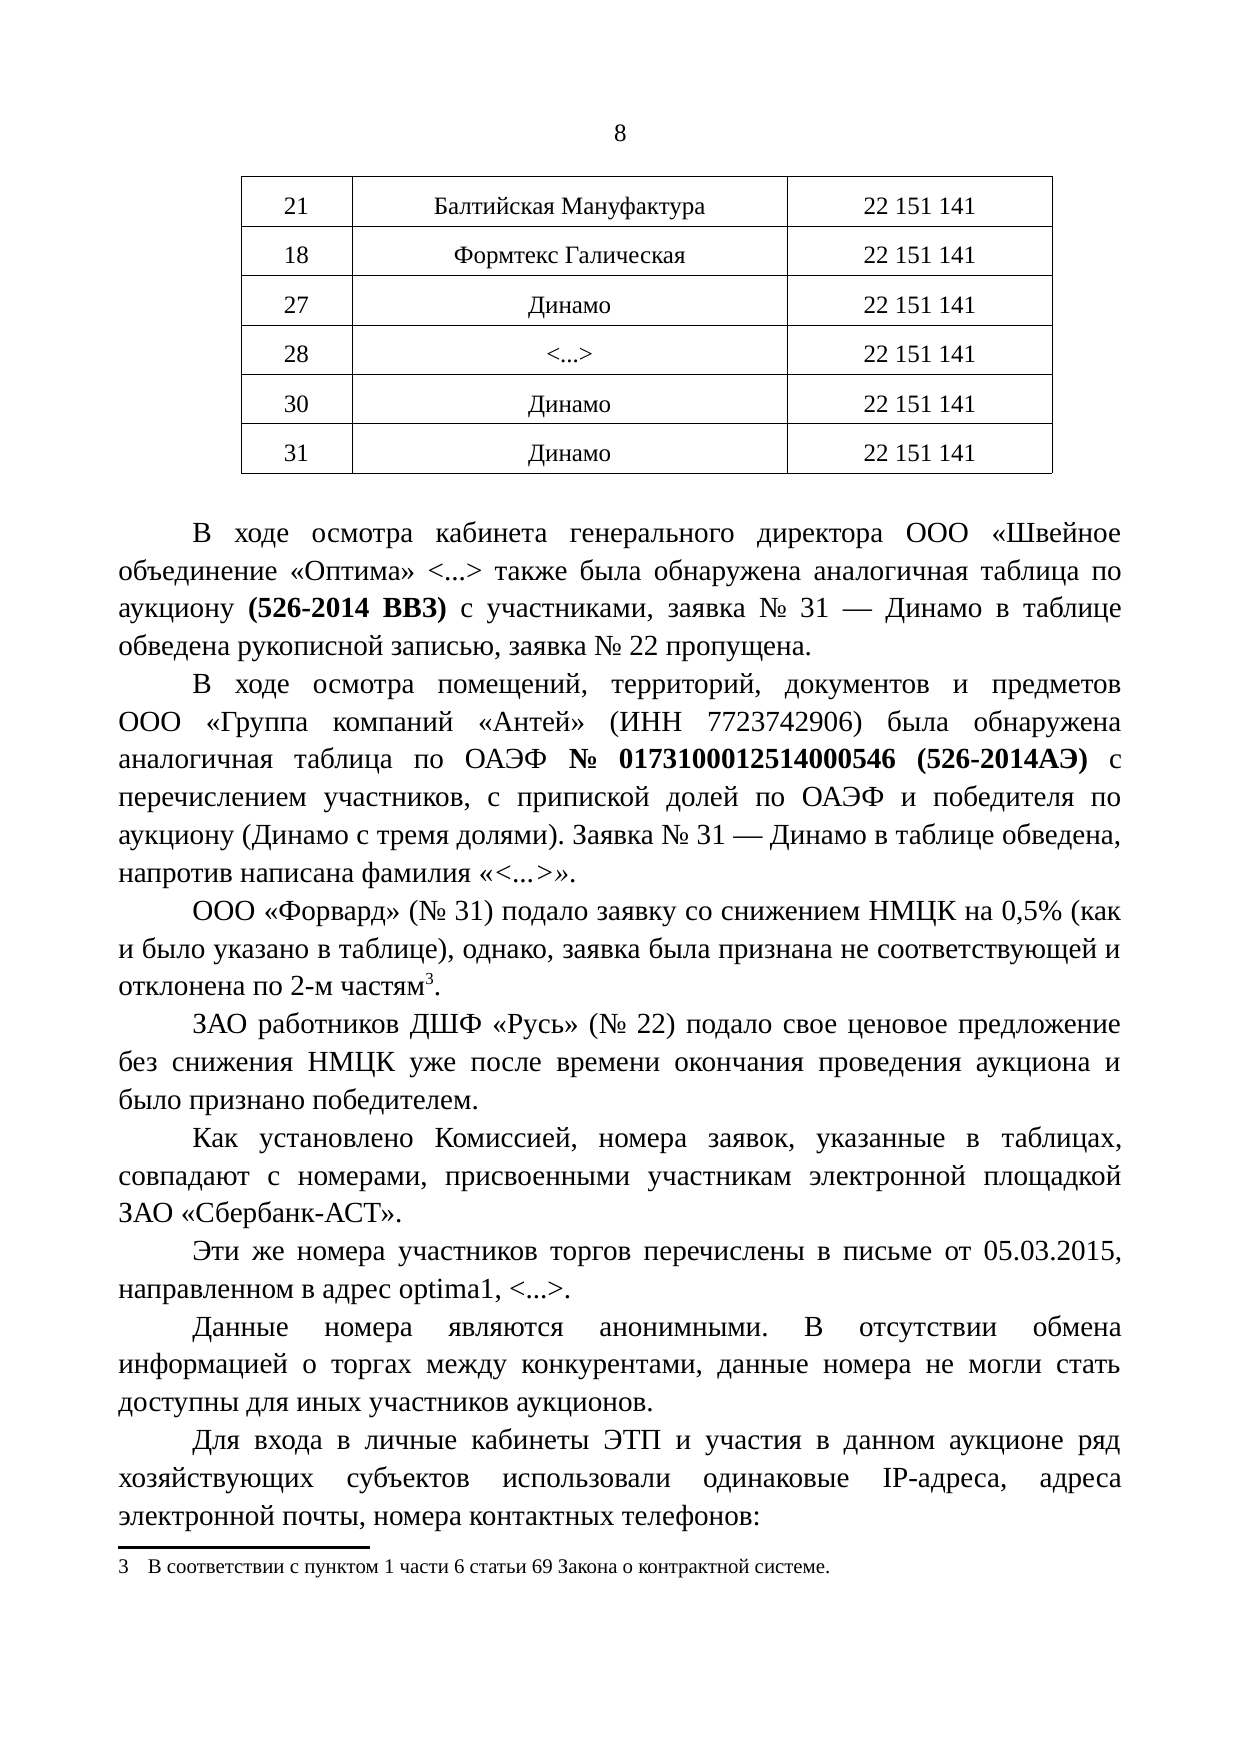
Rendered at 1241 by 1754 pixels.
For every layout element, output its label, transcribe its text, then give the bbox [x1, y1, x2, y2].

table_cell Динамо [353, 424, 787, 473]
table_cell 21 [242, 177, 352, 226]
table_cell Формтекс Галическая [353, 227, 787, 275]
table_cell 28 [242, 326, 352, 374]
text Данные номера являются анонимными. В отсутствии обмена информацией о торгах между конкурентами, данные номера не могли стать доступны для иных участников аукционов. [118, 1304, 1122, 1418]
table_cell 22 151 141 [788, 177, 1052, 226]
table_cell 22 151 141 [788, 424, 1052, 473]
table_cell Балтийская Мануфактура [353, 177, 787, 226]
text В соответствии с пунктом 1 части 6 статьи 69 Закона о контрактной системе. [118, 1553, 1122, 1578]
table_cell 27 [242, 276, 352, 324]
table_cell 18 [242, 227, 352, 275]
table_cell <...> [353, 326, 787, 374]
text Эти же номера участников торгов перечислены в письме от 05.03.2015, направленном в адрес optima1, <...>. [118, 1229, 1122, 1304]
table_cell 22 151 141 [788, 326, 1052, 374]
table_cell 30 [242, 375, 352, 423]
text В ходе осмотра кабинета генерального директора ООО «Швейное объединение «Оптима» <...> также была обнаружена аналогичная таблица по аукциону (526-2014 ВВЗ) с участниками, заявка № 31 — Динамо в таблице обведена рукописной записью, заявка № 22 пропущена. [118, 511, 1122, 662]
table_cell Динамо [353, 276, 787, 324]
table_cell 22 151 141 [788, 375, 1052, 423]
text Как установлено Комиссией, номера заявок, указанные в таблицах, совпадают с номерами, присвоенными участникам электронной площадкой ЗАО «Сбербанк-АСТ». [118, 1116, 1122, 1229]
text ООО «Форвард» (№ 31) подало заявку со снижением НМЦК на 0,5% (как и было указано в таблице), однако, заявка была признана не соответствующей и отклонена по 2-м частям. [118, 889, 1122, 1002]
text ЗАО работников ДШФ «Русь» (№ 22) подало свое ценовое предложение без снижения НМЦК уже после времени окончания проведения аукциона и было признано победителем. [118, 1002, 1122, 1116]
text В ходе осмотра помещений, территорий, документов и предметов ООО «Группа компаний «Антей» (ИНН 7723742906) была обнаружена аналогичная таблица по ОАЭФ № 0173100012514000546 (526-2014АЭ) с перечислением участников, с припиской долей по ОАЭФ и победителя по аукциону (Динамо с тремя долями). Заявка № 31 — Динамо в таблице обведена, напротив написана фамилия «<...>». [118, 662, 1122, 889]
table_cell Динамо [353, 375, 787, 423]
table_cell 31 [242, 424, 352, 473]
text Для входа в личные кабинеты ЭТП и участия в данном аукционе ряд хозяйствующих субъектов использовали одинаковые IP-адреса, адреса электронной почты, номера контактных телефонов: [118, 1418, 1122, 1531]
table_cell 22 151 141 [788, 276, 1052, 324]
table_cell 22 151 141 [788, 227, 1052, 275]
